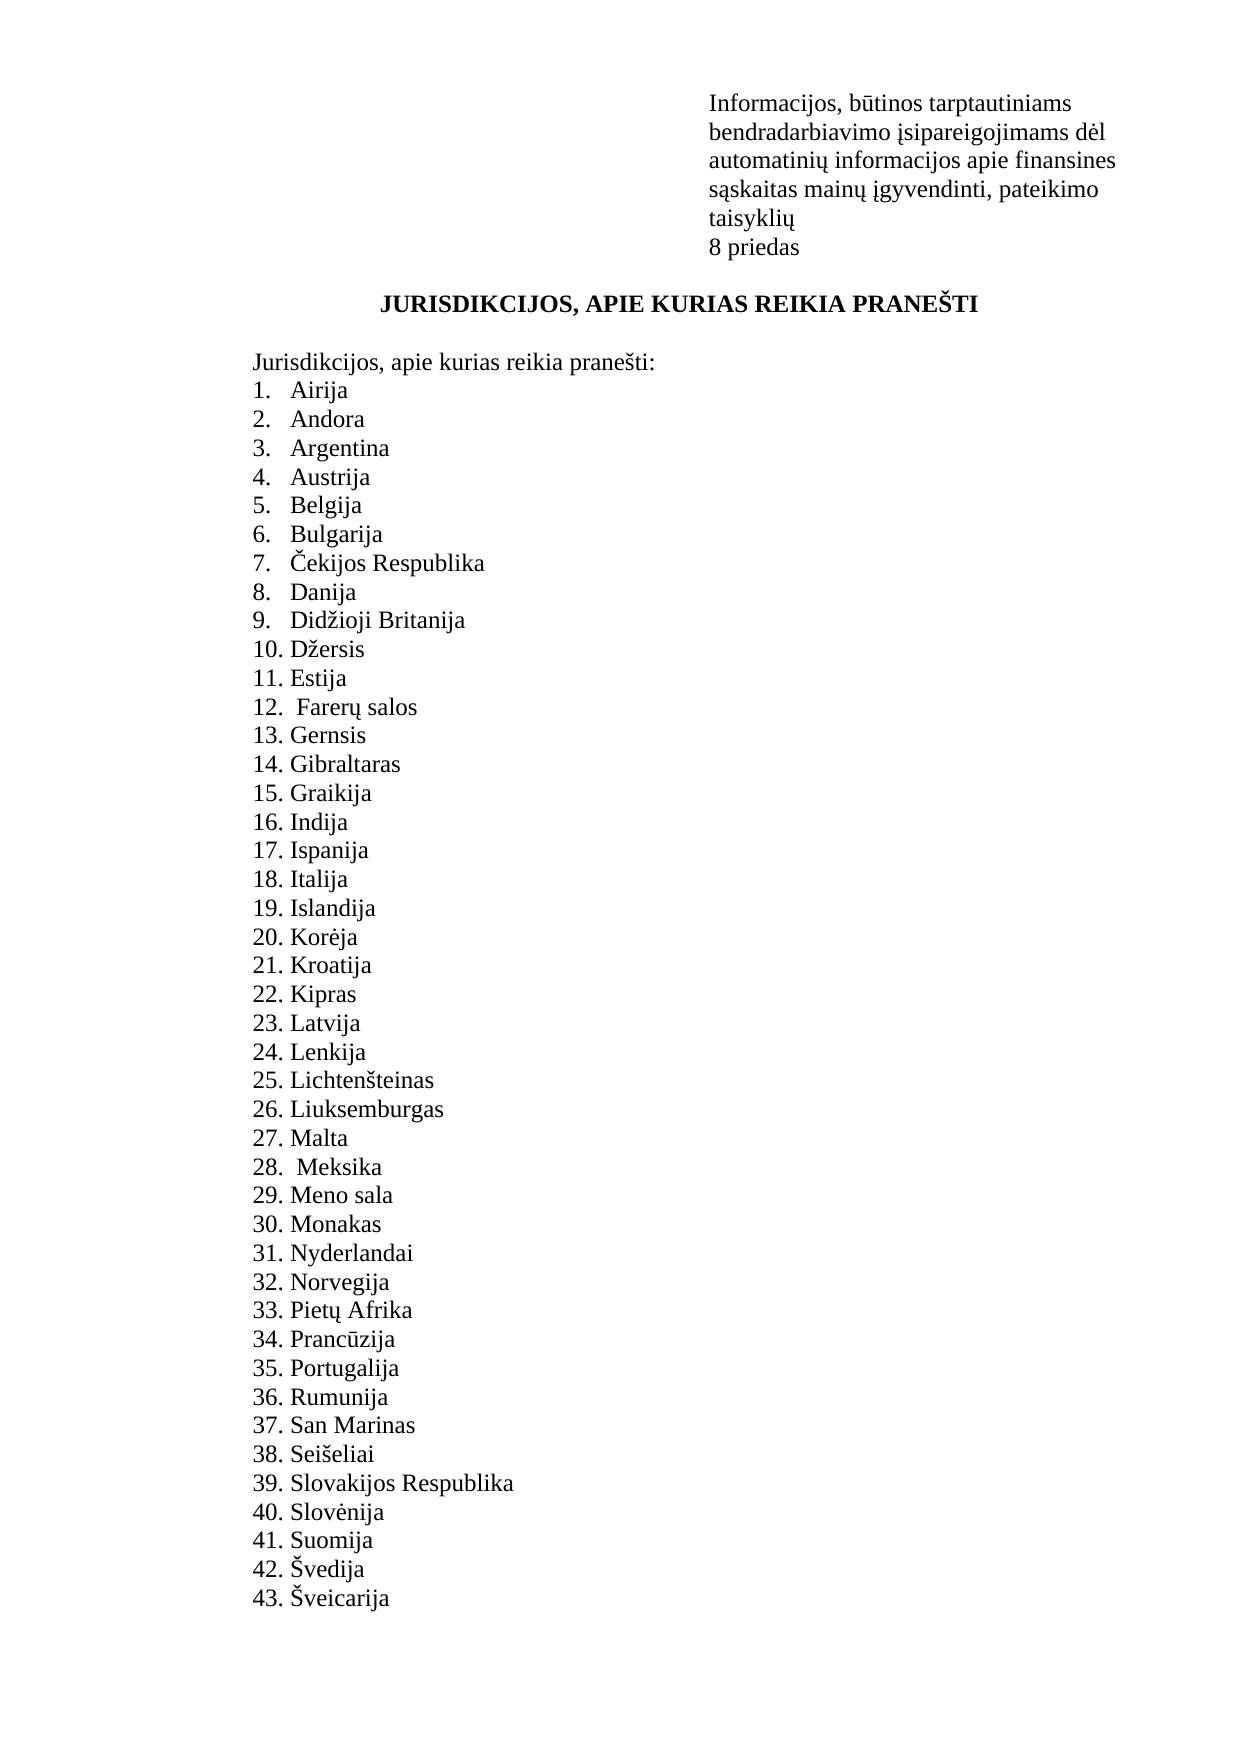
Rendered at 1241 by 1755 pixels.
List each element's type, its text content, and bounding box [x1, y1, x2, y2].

text 16. Indija [252, 807, 1181, 835]
text 32. Norvegija [252, 1267, 1181, 1295]
text 24. Lenkija [252, 1037, 1181, 1065]
text 26. Liuksemburgas [252, 1094, 1181, 1123]
text 39. Slovakijos Respublika [252, 1468, 1181, 1497]
text 36. Rumunija [252, 1382, 1181, 1410]
text 11. Estija [252, 663, 1181, 692]
text 43. Šveicarija [252, 1583, 1181, 1612]
text 17. Ispanija [252, 835, 1181, 864]
text 4. Austrija [252, 462, 1181, 490]
text 28. Meksika [252, 1152, 1181, 1180]
text 6. Bulgarija [252, 519, 1181, 548]
text 1. Airija [252, 375, 1181, 404]
text 14. Gibraltaras [252, 749, 1181, 778]
text automatinių informacijos apie finansines [709, 145, 1181, 174]
text 41. Suomija [252, 1525, 1181, 1554]
text 29. Meno sala [252, 1180, 1181, 1209]
text 12. Farerų salos [252, 692, 1181, 720]
text 8 priedas [709, 232, 1181, 260]
text bendradarbiavimo įsipareigojimams dėl [709, 117, 1181, 145]
text 5. Belgija [252, 490, 1181, 519]
text 15. Graikija [252, 778, 1181, 807]
text 30. Monakas [252, 1209, 1181, 1238]
text 23. Latvija [252, 1008, 1181, 1037]
text 22. Kipras [252, 979, 1181, 1008]
text 3. Argentina [252, 433, 1181, 462]
text 34. Prancūzija [252, 1324, 1181, 1353]
text 35. Portugalija [252, 1353, 1181, 1382]
text 7. Čekijos Respublika [252, 548, 1181, 577]
text 38. Seišeliai [252, 1439, 1181, 1468]
text 31. Nyderlandai [252, 1238, 1181, 1267]
text 8. Danija [252, 577, 1181, 605]
text 27. Malta [252, 1123, 1181, 1152]
text 42. Švedija [252, 1554, 1181, 1583]
text sąskaitas mainų įgyvendinti, pateikimo [709, 174, 1181, 203]
text 33. Pietų Afrika [252, 1295, 1181, 1324]
text 21. Kroatija [252, 950, 1181, 979]
text 40. Slovėnija [252, 1497, 1181, 1525]
text 18. Italija [252, 864, 1181, 893]
text Jurisdikcijos, apie kurias reikia pranešti: [177, 347, 1181, 375]
text 25. Lichtenšteinas [252, 1065, 1181, 1094]
text 37. San Marinas [252, 1410, 1181, 1439]
text 9. Didžioji Britanija [252, 605, 1181, 634]
text Informacijos, būtinos tarptautiniams [709, 88, 1181, 117]
text 2. Andora [252, 404, 1181, 433]
text 20. Korėja [252, 922, 1181, 950]
text taisyklių [709, 203, 1181, 232]
text 13. Gernsis [252, 720, 1181, 749]
text 19. Islandija [252, 893, 1181, 922]
text JURISDIKCIJOS, APIE KURIAS REIKIA PRANEŠTI [177, 289, 1181, 318]
text 10. Džersis [252, 634, 1181, 663]
